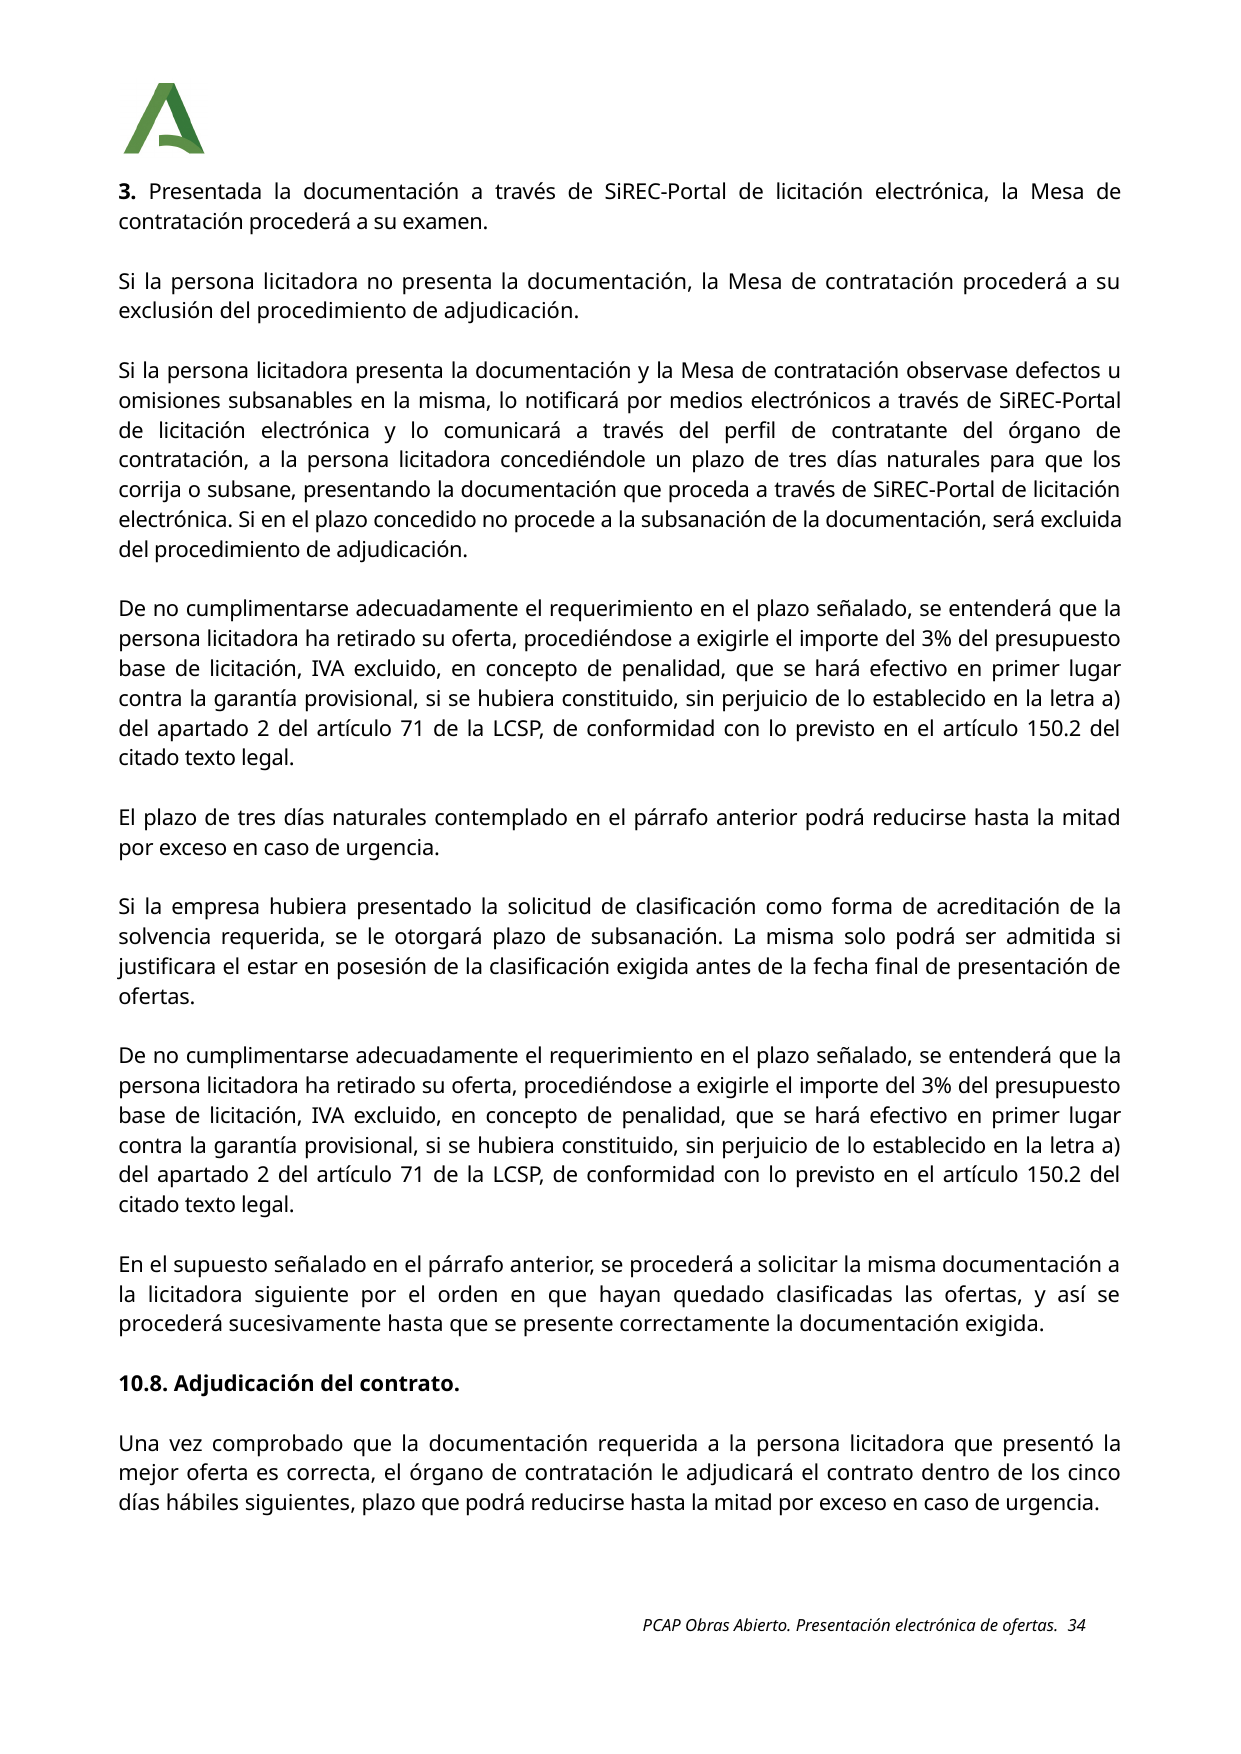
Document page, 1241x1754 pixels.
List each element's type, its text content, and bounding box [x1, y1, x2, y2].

text En el supuesto señalado en el párrafo anterior, se procederá a solicitar la misma documentación a la licitadora siguiente por el orden en que hayan quedado clasificadas las ofertas, y así se procederá sucesivamente hasta que se presente correctamente la documentación exigida. [118, 1249, 1122, 1338]
text Una vez comprobado que la documentación requerida a la persona licitadora que presentó la mejor oferta es correcta, el órgano de contratación le adjudicará el contrato dentro de los cinco días hábiles siguientes, plazo que podrá reducirse hasta la mitad por exceso en caso de urgencia. [118, 1428, 1122, 1517]
text Si la empresa hubiera presentado la solicitud de clasificación como forma de acreditación de la solvencia requerida, se le otorgará plazo de subsanación. La misma solo podrá ser admitida si justificara el estar en posesión de la clasificación exigida antes de la fecha final de presentación de ofertas. [118, 891, 1122, 1011]
picture [119, 78, 209, 158]
text De no cumplimentarse adecuadamente el requerimiento en el plazo señalado, se entenderá que la persona licitadora ha retirado su oferta, procediéndose a exigirle el importe del 3% del presupuesto base de licitación, IVA excluido, en concepto de penalidad, que se hará efectivo en primer lugar contra la garantía provisional, si se hubiera constituido, sin perjuicio de lo establecido en la letra a) del apartado 2 del artículo 71 de la LCSP, de conformidad con lo previsto en el artículo 150.2 del citado texto legal. [118, 593, 1122, 772]
text De no cumplimentarse adecuadamente el requerimiento en el plazo señalado, se entenderá que la persona licitadora ha retirado su oferta, procediéndose a exigirle el importe del 3% del presupuesto base de licitación, IVA excluido, en concepto de penalidad, que se hará efectivo en primer lugar contra la garantía provisional, si se hubiera constituido, sin perjuicio de lo establecido en la letra a) del apartado 2 del artículo 71 de la LCSP, de conformidad con lo previsto en el artículo 150.2 del citado texto legal. [118, 1040, 1122, 1219]
text El plazo de tres días naturales contemplado en el párrafo anterior podrá reducirse hasta la mitad por exceso en caso de urgencia. [118, 802, 1122, 862]
text Si la persona licitadora presenta la documentación y la Mesa de contratación observase defectos u omisiones subsanables en la misma, lo notificará por medios electrónicos a través de SiREC-Portal de licitación electrónica y lo comunicará a través del perfil de contratante del órgano de contratación, a la persona licitadora concediéndole un plazo de tres días naturales para que los corrija o subsane, presentando la documentación que proceda a través de SiREC-Portal de licitación electrónica. Si en el plazo concedido no procede a la subsanación de la documentación, será excluida del procedimiento de adjudicación. [118, 355, 1122, 564]
text Si la persona licitadora no presenta la documentación, la Mesa de contratación procederá a su exclusión del procedimiento de adjudicación. [118, 266, 1122, 325]
subtitle 10.8. Adjudicación del contrato. [118, 1368, 1122, 1398]
text 3. Presentada la documentación a través de SiREC-Portal de licitación electrónica, la Mesa de contratación procederá a su examen. [118, 176, 1122, 236]
